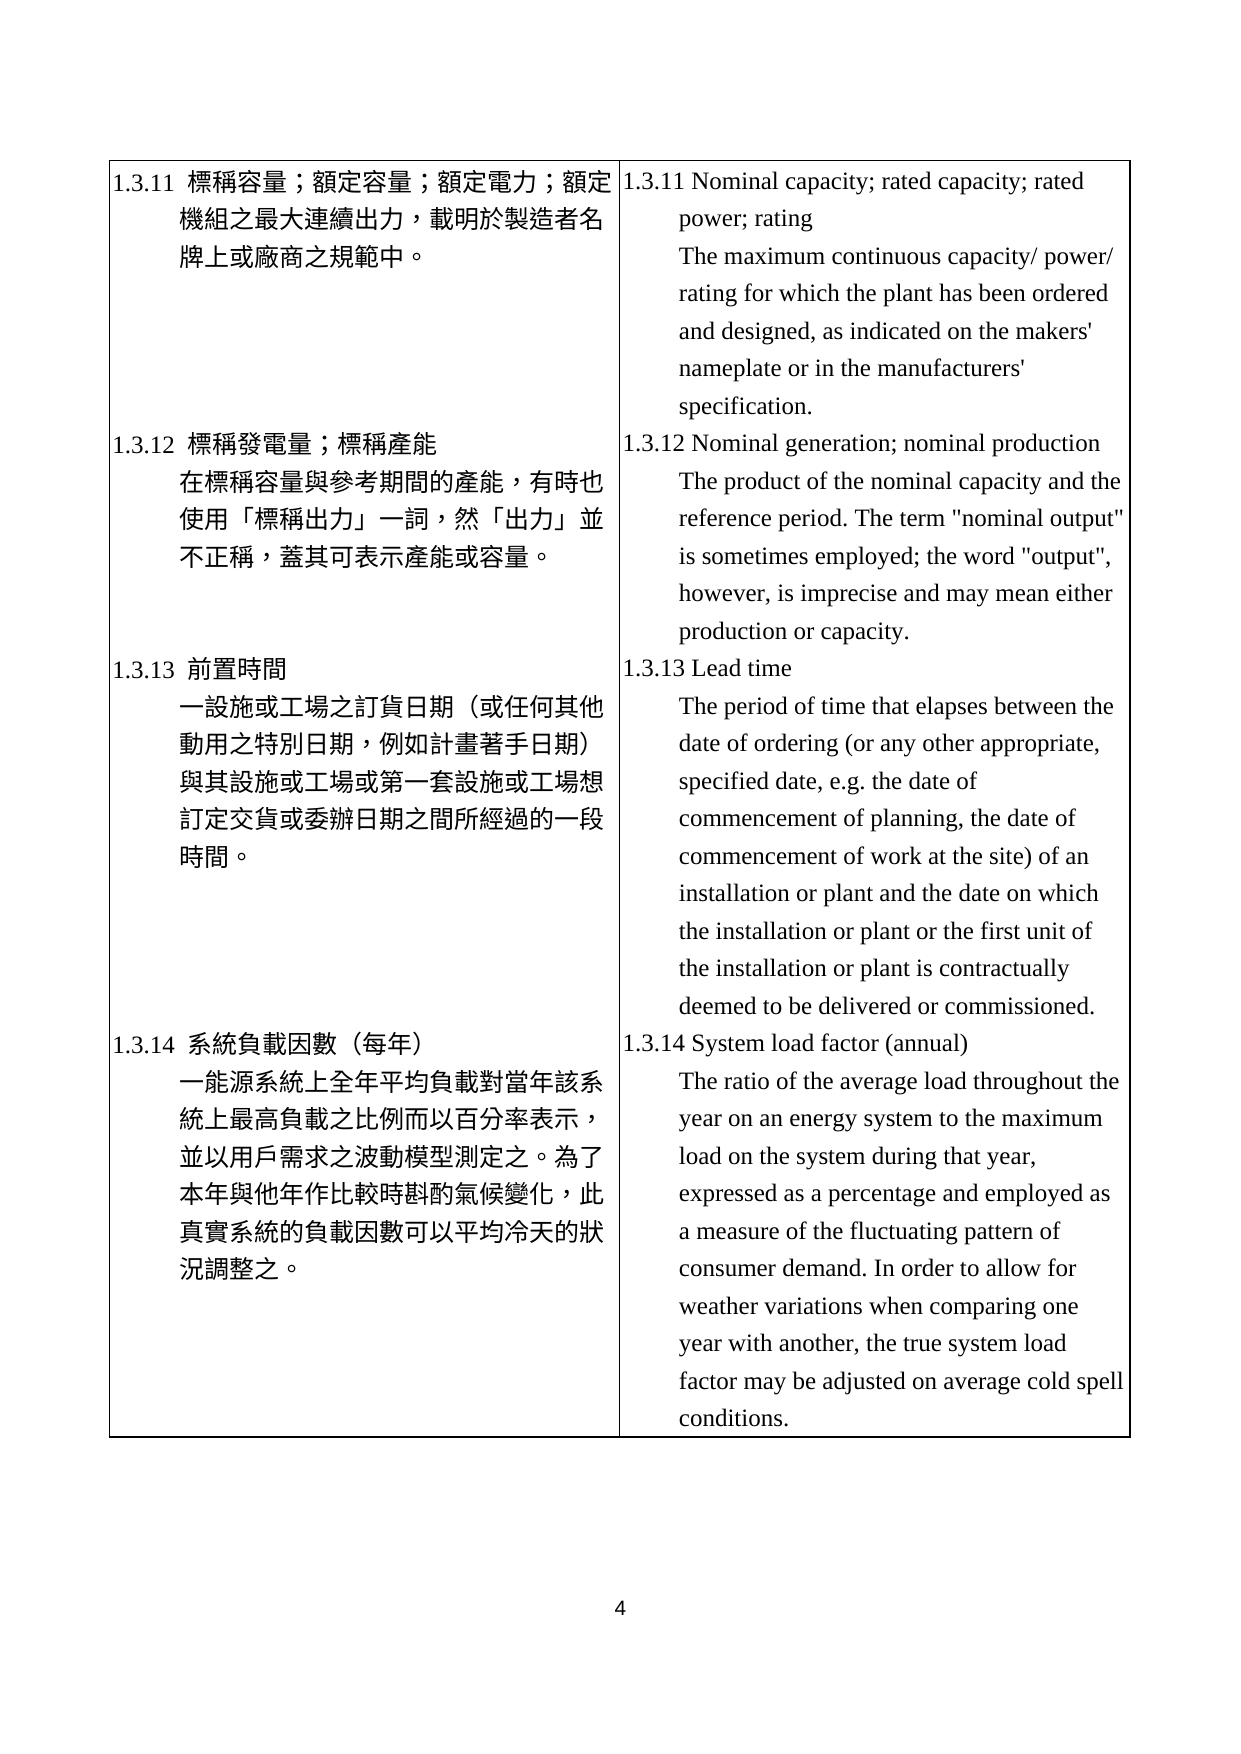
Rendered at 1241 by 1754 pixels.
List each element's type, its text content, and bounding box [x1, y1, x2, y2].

table_cell 1.3.14 System load factor (annual) The ratio of the average load throughout the year on an energy system to the maximum load on the system during that year, expressed as a percentage and employed as a measure of the fluctuating pattern of consumer demand. In order to allow for weather variations when comparing one year with another, the true system load factor may be adjusted on average cold spell conditions. [620, 1024, 1129, 1436]
table_cell 1.3.13 Lead time The period of time that elapses between the date of ordering (or any other appropriate, specified date, e.g. the date of commencement of planning, the date of commencement of work at the site) of an installation or plant and the date on which the installation or plant or the first unit of the installation or plant is contractually deemed to be delivered or commissioned. [620, 649, 1129, 1024]
table_cell 1.3.12 Nominal generation; nominal production The product of the nominal capacity and the reference period. The term "nominal output" is sometimes employed; the word "output", however, is imprecise and may mean either production or capacity. [620, 424, 1129, 649]
table_header 1.3.11 標稱容量；額定容量；額定電力；額定 機組之最大連續出力，載明於製造者名牌上或廠商之規範中。 [110, 161, 619, 424]
table_cell 1.3.12 標稱發電量；標稱產能 在標稱容量與參考期間的產能，有時也使用「標稱出力」一詞，然「出力」並不正稱，蓋其可表示產能或容量。 [110, 424, 619, 649]
table_cell 1.3.14 系統負載因數（每年） 一能源系統上全年平均負載對當年該系統上最高負載之比例而以百分率表示，並以用戶需求之波動模型測定之。為了本年與他年作比較時斟酌氣候變化，此真實系統的負載因數可以平均冷天的狀況調整之。 [110, 1024, 619, 1436]
table_header 1.3.11 Nominal capacity; rated capacity; rated power; rating The maximum continuous capacity/ power/ rating for which the plant has been ordered and designed, as indicated on the makers' nameplate or in the manufacturers' specification. [620, 161, 1129, 424]
table_cell 1.3.13 前置時間 一設施或工場之訂貨日期（或任何其他動用之特別日期，例如計畫著手日期）與其設施或工場或第一套設施或工場想訂定交貨或委辦日期之間所經過的一段時間。 [110, 649, 619, 1024]
